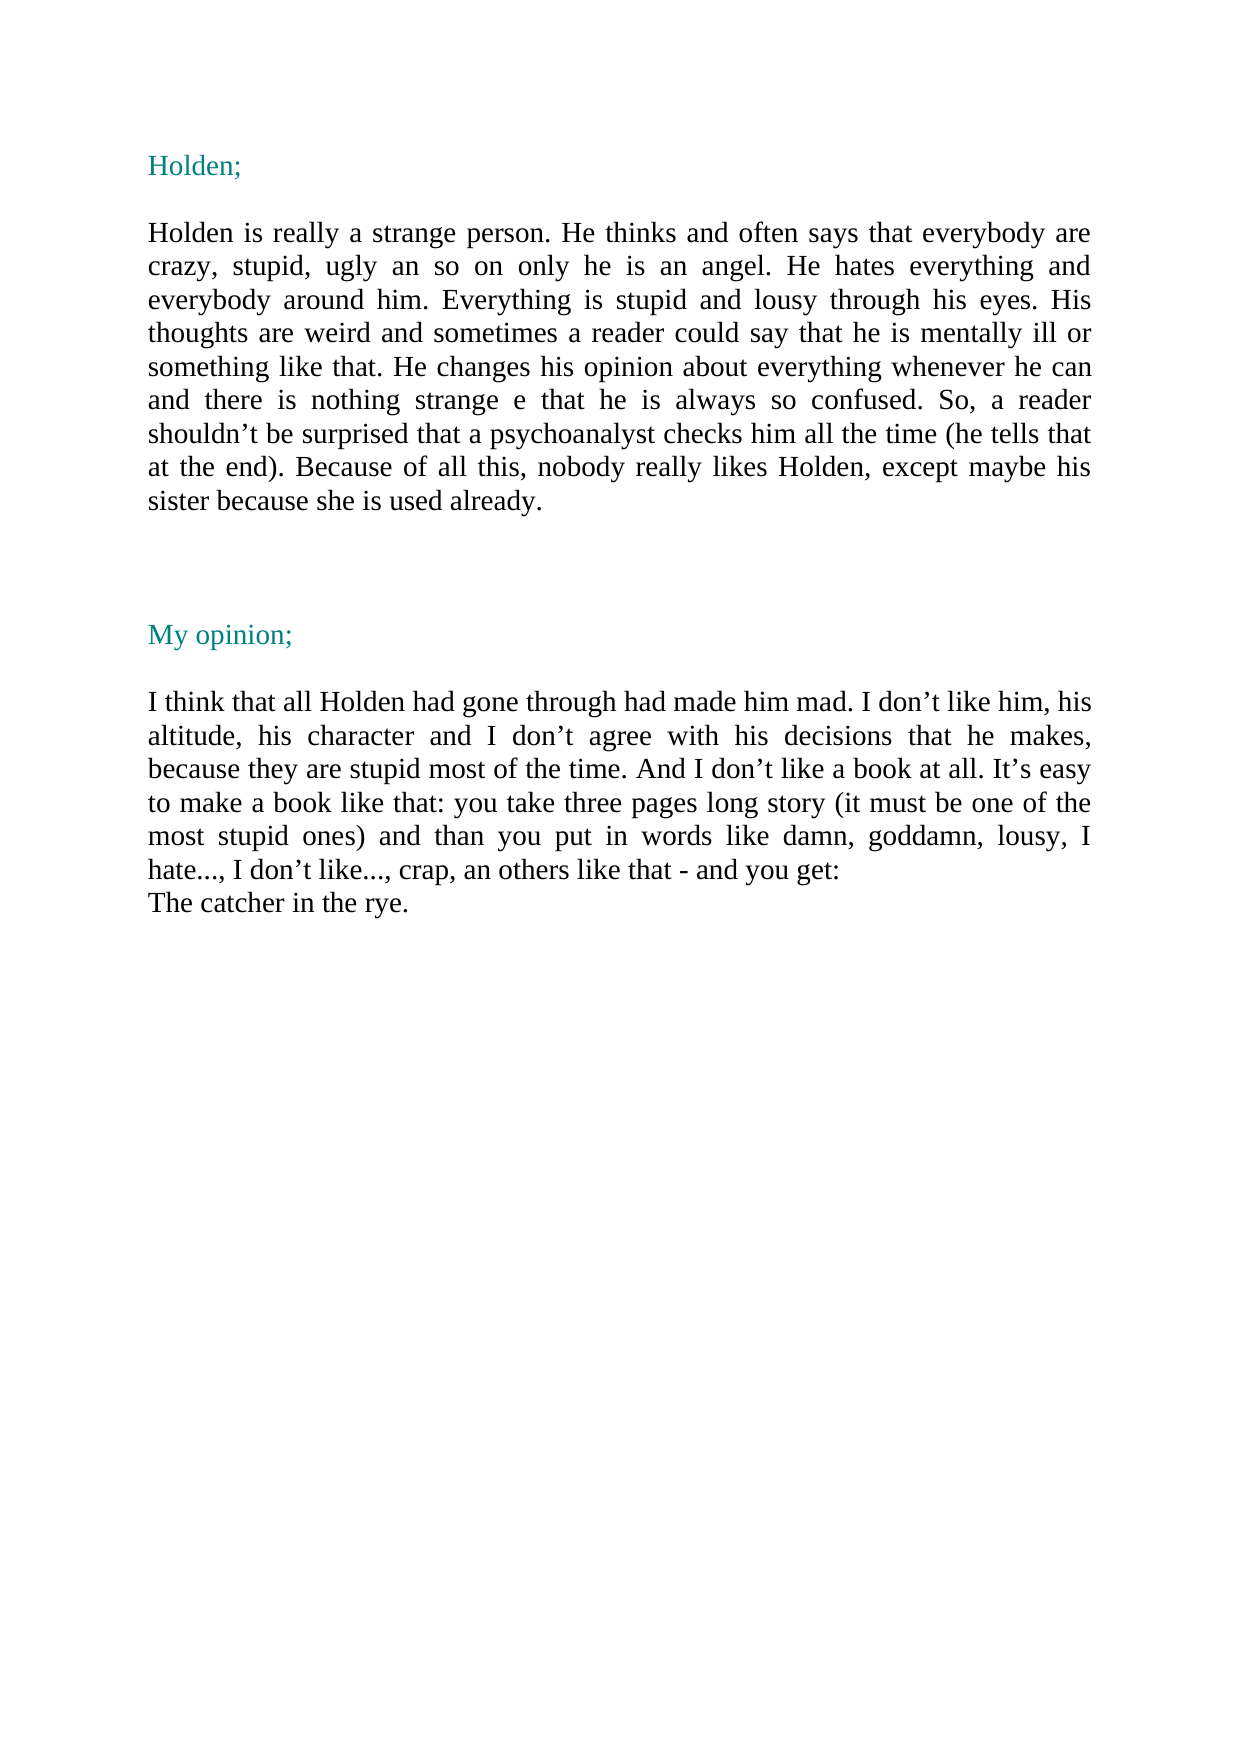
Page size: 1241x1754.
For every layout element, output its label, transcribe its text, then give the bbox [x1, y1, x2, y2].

text The catcher in the rye. [148, 886, 1093, 919]
subtitle Holden; [148, 148, 1093, 181]
subtitle My opinion; [148, 617, 1093, 651]
text I think that all Holden had gone through had made him mad. I don’t like him, his altitude, his character and I don’t agree with his decisions that he makes, because they are stupid most of the time. And I don’t like a book at all. It’s easy to make a book like that: you take three pages long story (it must be one of the most stupid ones) and than you put in words like damn, goddamn, lousy, I hate..., I don’t like..., crap, an others like that - and you get: [148, 684, 1093, 886]
text Holden is really a strange person. He thinks and often says that everybody are crazy, stupid, ugly an so on only he is an angel. He hates everything and everybody around him. Everything is stupid and lousy through his eyes. His thoughts are weird and sometimes a reader could say that he is mentally ill or something like that. He changes his opinion about everything whenever he can and there is nothing strange e that he is always so confused. So, a reader shouldn’t be surprised that a psychoanalyst checks him all the time (he tells that at the end). Because of all this, nobody really likes Holden, except maybe his sister because she is used already. [148, 215, 1093, 517]
